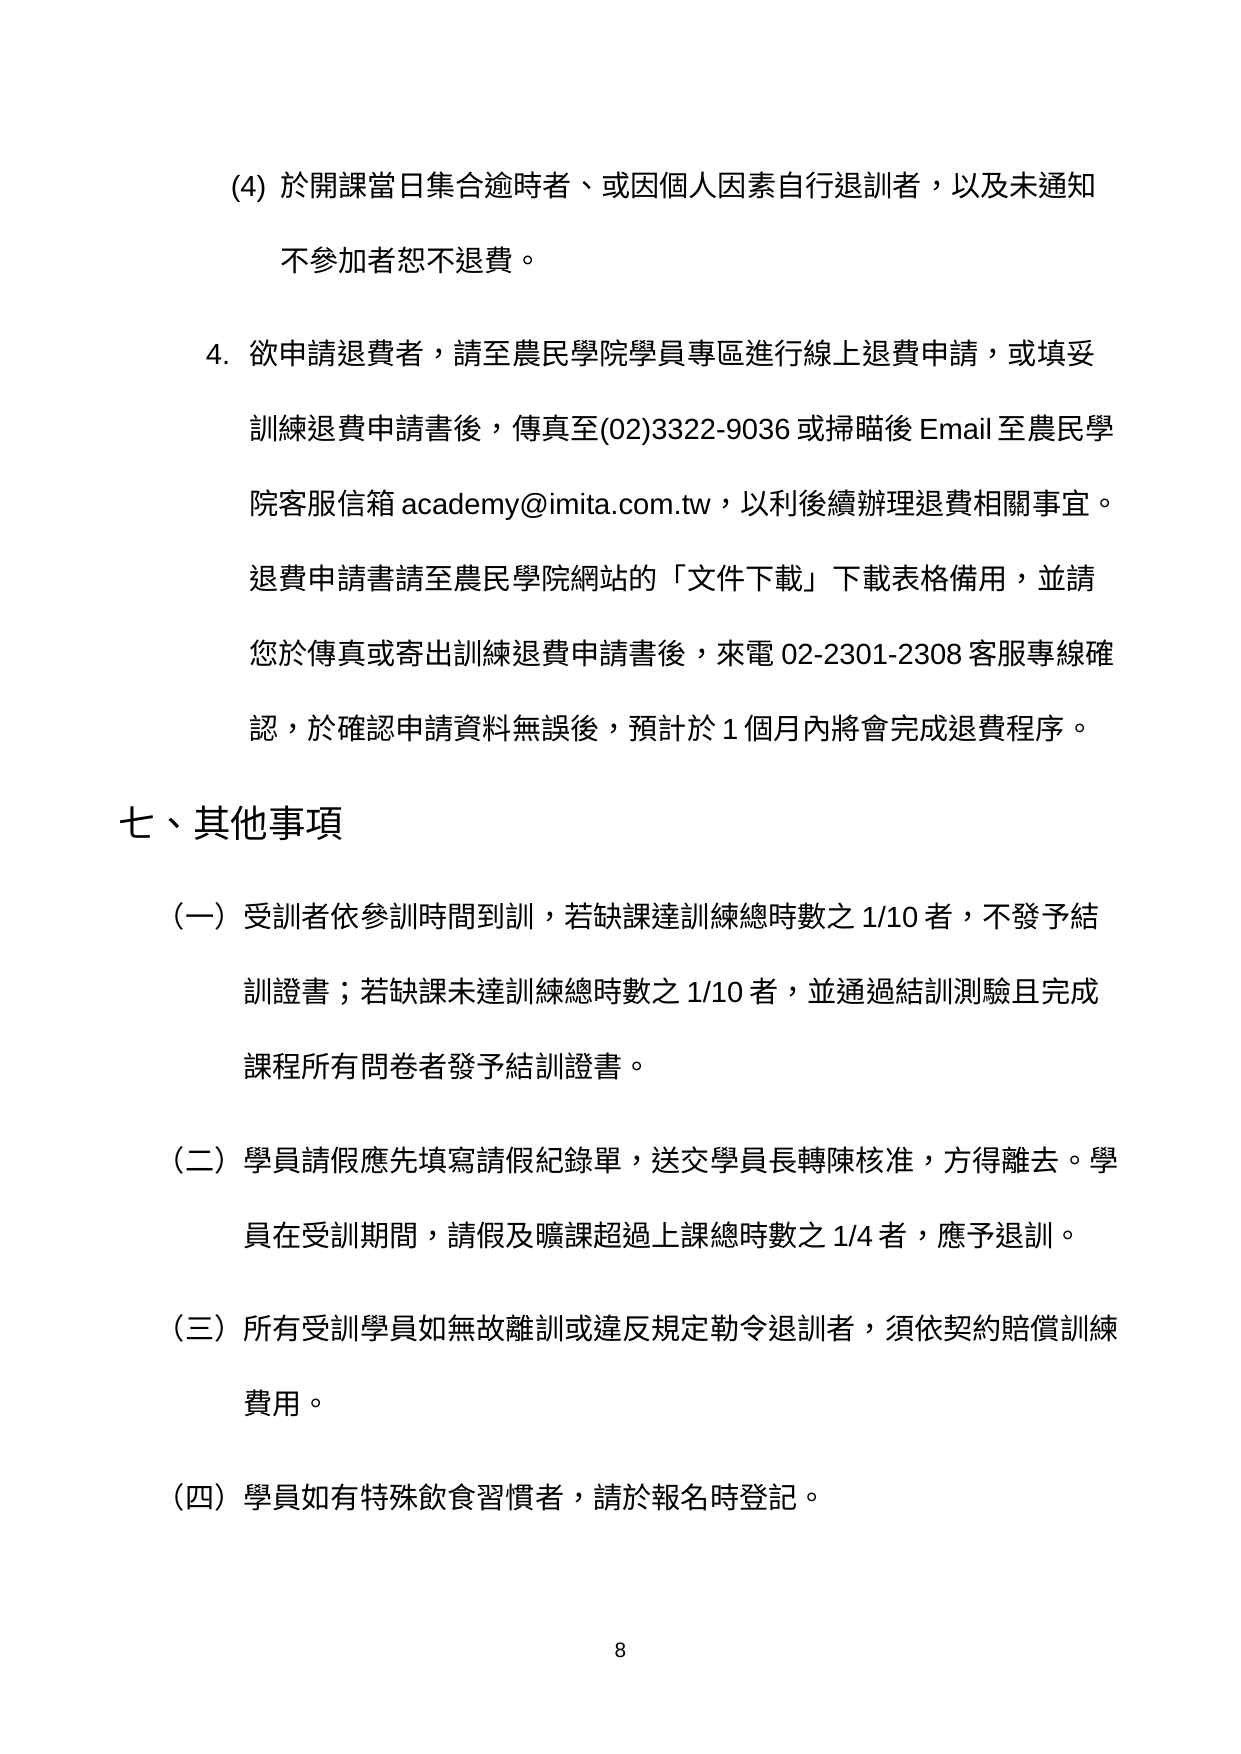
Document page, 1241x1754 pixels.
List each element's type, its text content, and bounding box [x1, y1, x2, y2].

subtitle 所有受訓學員如無故離訓或違反規定勒令退訓者，須依契約賠償訓練費用。 [156, 1289, 1122, 1439]
subtitle 學員如有特殊飲食習慣者，請於報名時登記。 [156, 1458, 1122, 1533]
subtitle 其他事項 [118, 783, 1122, 858]
subtitle 欲申請退費者，請至農民學院學員專區進行線上退費申請，或填妥訓練退費申請書後，傳真至(02)3322-9036或掃瞄後Email至農民學院客服信箱academy@imita.com.tw，以利後續辦理退費相關事宜。退費申請書請至農民學院網站的「文件下載」下載表格備用，並請您於傳真或寄出訓練退費申請書後，來電 02-2301-2308客服專線確認，於確認申請資料無誤後，預計於1個月內將會完成退費程序。 [206, 314, 1122, 764]
subtitle 學員請假應先填寫請假紀錄單，送交學員長轉陳核准，方得離去。學員在受訓期間，請假及曠課超過上課總時數之1/4者，應予退訓。 [156, 1121, 1122, 1271]
subtitle 受訓者依參訓時間到訓，若缺課達訓練總時數之1/10者，不發予結訓證書；若缺課未達訓練總時數之1/10者，並通過結訓測驗且完成課程所有問卷者發予結訓證書。 [156, 877, 1122, 1102]
subtitle 於開課當日集合逾時者、或因個人因素自行退訓者，以及未通知不參加者恕不退費。 [231, 146, 1122, 296]
